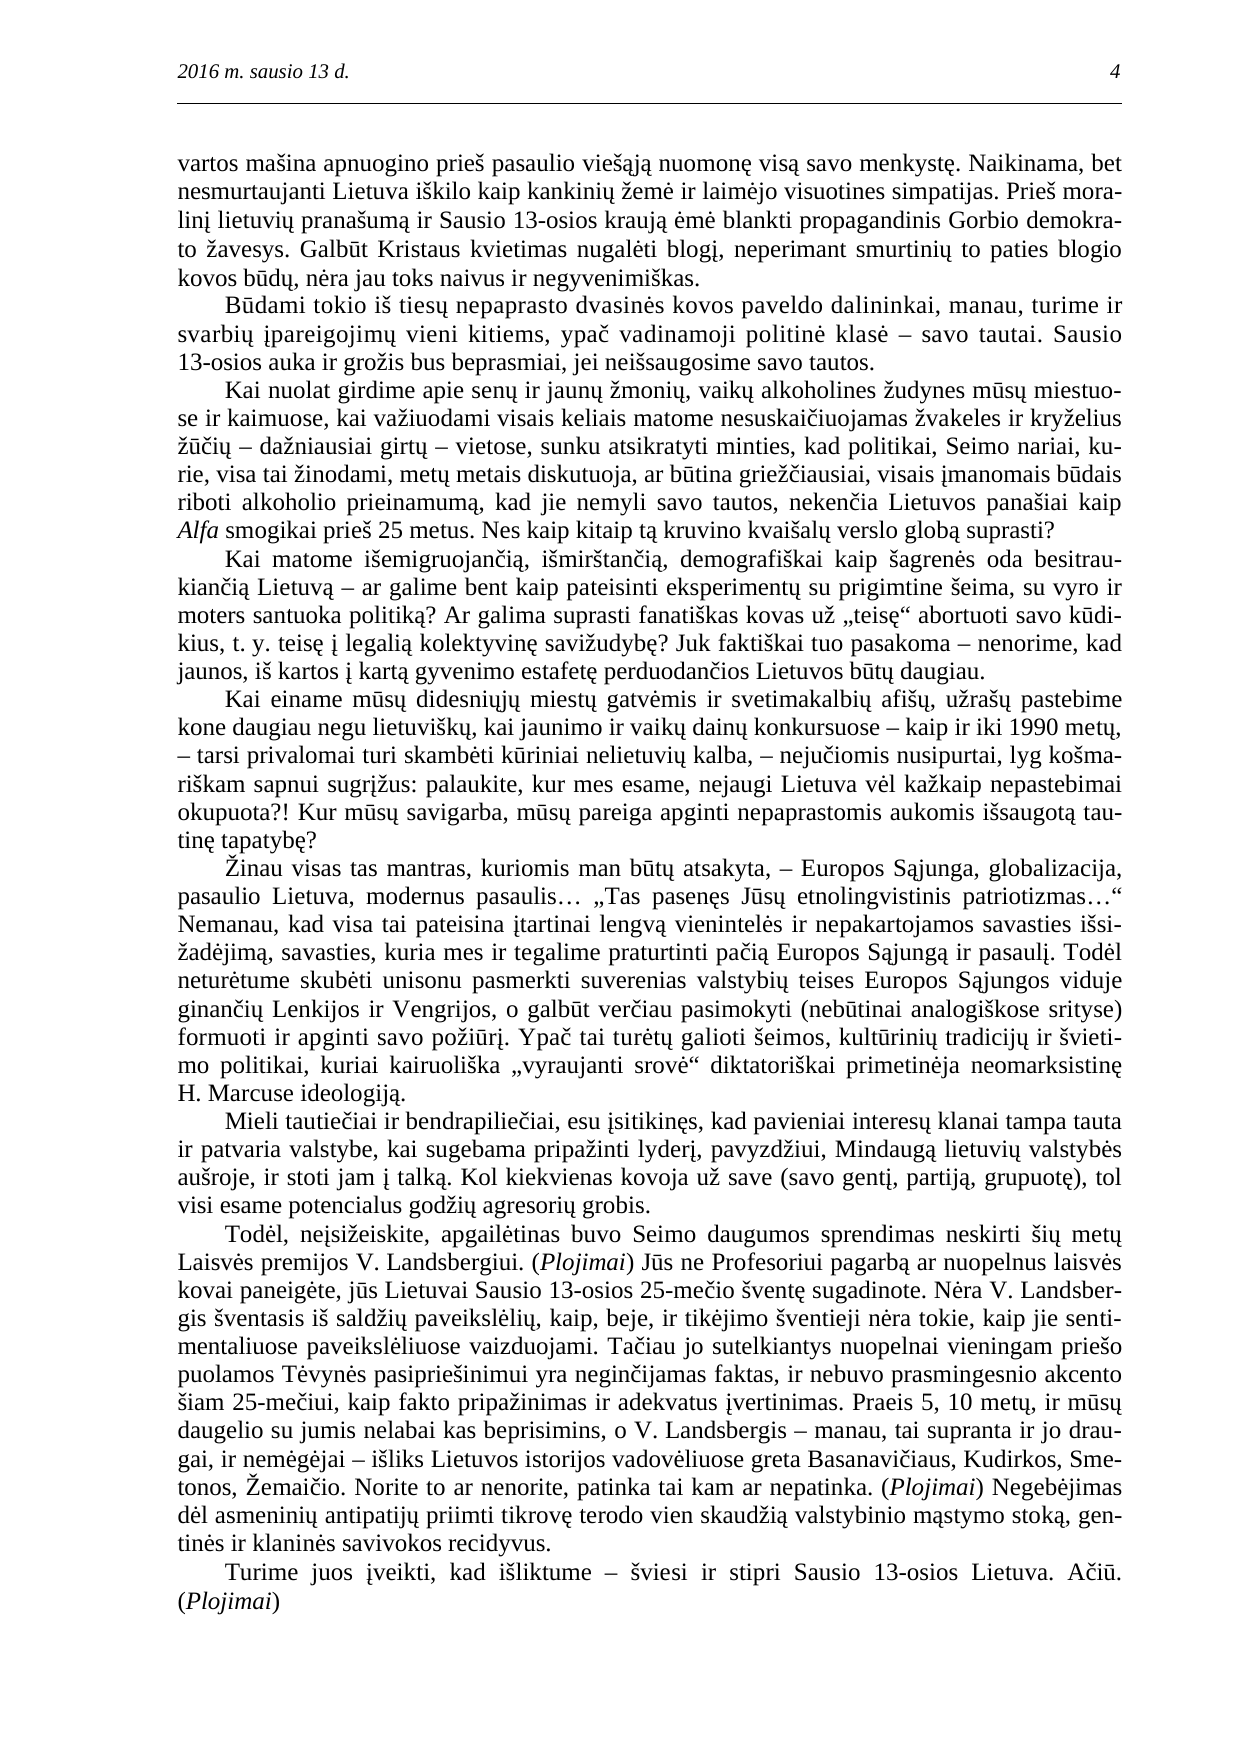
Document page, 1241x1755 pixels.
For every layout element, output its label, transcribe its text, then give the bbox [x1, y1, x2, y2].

text Tu­ri­me juos įveik­ti, kad iš­lik­tu­me – švie­si ir stip­ri Sau­sio 13-osios Lie­tu­va. Ačiū. (Plojimai) [177, 1557, 1122, 1614]
text Mie­li tau­tie­čiai ir ben­dra­pi­lie­čiai, esu įsi­ti­ki­nęs, kad pa­vie­niai in­te­re­sų kla­nai tam­pa tau­ta ir pa­tva­ria vals­ty­be, kai su­ge­ba­ma pri­pa­žin­ti ly­de­rį, pa­vyz­džiui, Min­dau­gą lie­tu­vių vals­ty­bės auš­ro­je, ir sto­ti jam į tal­ką. Kol kiek­vie­nas ko­vo­ja už sa­ve (sa­vo gen­tį, par­ti­ją, gru­puo­tę), tol vi­si esa­me po­ten­cia­lus go­džių ag­re­so­rių gro­bis. [177, 1107, 1122, 1219]
text Kai ei­na­me mū­sų di­des­nių­jų mies­tų gat­vė­mis ir sve­ti­ma­kal­bių afi­šų, už­ra­šų pa­ste­bi­me ko­ne dau­giau ne­gu lie­tu­viš­kų, kai jau­ni­mo ir vai­kų dai­nų kon­kur­suo­se – kaip ir iki 1990 me­tų, – tar­si pri­va­lo­mai tu­ri skam­bė­ti kū­ri­niai ne­lie­tu­vių kal­ba, – ne­ju­čio­mis nu­si­pur­tai, lyg koš­ma­riš­kam sap­nui su­grį­žus: pa­lau­ki­te, kur mes esa­me, ne­jau­gi Lie­tu­va vėl kaž­kaip ne­pa­ste­bi­mai oku­puo­ta?! Kur mū­sų sa­vi­gar­ba, mū­sų pa­rei­ga ap­gin­ti ne­pa­pras­to­mis au­ko­mis iš­sau­go­tą tau­tinę ta­pa­ty­bę? [177, 685, 1122, 854]
text var­tos ma­ši­na ap­nuo­gi­no prieš pa­sau­lio vie­šą­ją nuo­mo­nę vi­są sa­vo men­kys­tę. Nai­ki­na­ma, bet ne­smur­tau­jan­ti Lie­tu­va iš­ki­lo kaip kan­ki­nių že­mė ir lai­mė­jo vi­suo­ti­nes sim­pa­ti­jas. Prieš mo­ra­li­nį lie­tu­vių pra­na­šu­mą ir Sau­sio 13-osios krau­ją ėmė blank­ti pro­pa­gan­di­nis Gor­bio de­mok­ra­to ža­ve­sys. Gal­būt Kris­taus kvie­ti­mas nu­ga­lė­ti blo­gį, ne­per­imant smur­ti­nių to pa­ties blo­gio ko­vos bū­dų, nė­ra jau toks nai­vus ir ne­gy­ve­ni­miš­kas. [177, 148, 1122, 291]
text Bū­da­mi to­kio iš tie­sų ne­pa­pras­to dva­si­nės ko­vos pa­vel­do da­li­nin­kai, ma­nau, tu­ri­me ir svar­bių įpa­rei­go­ji­mų vie­ni ki­tiems, ypač va­di­na­mo­ji po­li­ti­nė kla­sė – sa­vo tau­tai. Sau­sio 13-osios au­ka ir gro­žis bus be­pras­miai, jei ne­iš­sau­go­si­me sa­vo tau­tos. [177, 291, 1122, 376]
text Ži­nau vi­sas tas man­tras, ku­rio­mis man bū­tų at­sa­ky­ta, – Eu­ro­pos Są­jun­ga, glo­ba­li­za­ci­ja, pa­sau­lio Lie­tu­va, mo­der­nus pa­sau­lis… „Tas pa­se­nęs Jū­sų et­no­ling­vis­ti­nis pa­trio­tiz­mas…“ Ne­ma­nau, kad vi­sa tai pa­tei­si­na įtar­ti­nai leng­vą vie­nin­te­lės ir ne­pa­kar­to­ja­mos sa­vas­ties iš­si­žadė­ji­mą, sa­vas­ties, ku­ria mes ir te­ga­li­me pra­tur­tin­ti pa­čią Eu­ro­pos Są­jun­gą ir pa­sau­lį. To­dėl ne­tu­rė­tu­me sku­bė­ti uni­so­nu pa­smerk­ti su­ve­re­nias vals­ty­bių tei­ses Eu­ro­pos Są­jun­gos vi­du­je ginan­čių Len­ki­jos ir Veng­ri­jos, o gal­būt ver­čiau pa­si­mo­ky­ti (ne­bū­ti­nai ana­lo­giš­ko­se sri­ty­se) for­muo­ti ir ap­gin­ti sa­vo po­žiū­rį. Ypač tai tu­rė­tų ga­lio­ti šei­mos, kul­tū­ri­nių tra­di­ci­jų ir švie­ti­mo po­li­ti­kai, ku­riai kai­ruo­liš­ka „vy­rau­jan­ti sro­vė“ dik­ta­to­riš­kai pri­me­ti­nė­ja ne­omark­sis­ti­nę H. Mar­­cu­se ide­o­lo­gi­ją. [177, 854, 1122, 1107]
text To­dėl, ne­įsi­žeis­ki­te, ap­gai­lė­ti­nas bu­vo Sei­mo dau­gu­mos spren­di­mas ne­skir­ti šių me­tų Lais­vės pre­mi­jos V. Land­sber­giui. (Plo­ji­mai) Jūs ne Pro­fe­so­riui pa­gar­bą ar nuo­pel­nus lais­vės ko­vai pa­nei­gė­te, jūs Lie­tu­vai Sau­sio 13-osios 25-me­čio šven­tę su­ga­di­no­te. Nė­ra V. Land­sber­gis šven­ta­sis iš sal­džių pa­veiks­lė­lių, kaip, be­je, ir ti­kė­ji­mo šven­tie­ji nė­ra to­kie, kaip jie sen­ti­men­ta­liuo­se pa­veiks­lė­liuo­se vaiz­duo­ja­mi. Ta­čiau jo su­tel­kian­tys nuo­pel­nai vie­nin­gam prie­šo puo­la­mos Tė­vy­nės pa­si­prie­ši­ni­mui yra ne­gin­či­ja­mas fak­tas, ir ne­bu­vo pra­smin­ges­nio ak­cen­to šiam 25-me­čiui, kaip fak­to pri­pa­ži­ni­mas ir adek­va­tus įver­ti­ni­mas. Pra­eis 5, 10 me­tų, ir mū­sų dau­ge­lio su ju­mis ne­la­bai kas be­pri­si­mins, o V. Land­sber­gis – ma­nau, tai su­pran­ta ir jo drau­gai, ir ne­mė­gė­jai – iš­liks Lie­tu­vos is­to­ri­jos va­do­vė­liuo­se gre­ta Ba­sa­na­vi­čiaus, Ku­dir­kos, Sme­to­nos, Že­mai­čio. No­ri­te to ar ne­no­ri­te, pa­tin­ka tai kam ar ne­pa­tin­ka. (Plo­ji­mai) Ne­ge­bė­ji­mas dėl as­me­ni­nių an­ti­pa­ti­jų pri­im­ti tik­ro­vę te­ro­do vien skau­džią vals­ty­bi­nio mąs­ty­mo sto­ką, gen­ti­nės ir kla­ni­nės sa­vi­vo­kos re­ci­dy­vus. [177, 1219, 1122, 1557]
text Kai nuo­lat gir­di­me apie se­nų ir jau­nų žmo­nių, vai­kų al­ko­ho­li­nes žu­dy­nes mū­sų mies­tuo­se ir kai­muo­se, kai va­žiuo­da­mi vi­sais ke­liais ma­to­me ne­su­skai­čiuo­ja­mas žva­ke­les ir kry­že­lius žū­čių – daž­niau­siai gir­tų – vie­to­se, sun­ku at­si­kra­ty­ti min­ties, kad po­li­ti­kai, Sei­mo na­riai, ku­rie, vi­sa tai ži­no­da­mi, me­tų me­tais dis­ku­tuo­ja, ar bū­ti­na griež­čiau­siai, vi­sais įma­no­mais bū­dais ri­bo­ti al­ko­ho­lio pri­ei­na­mu­mą, kad jie ne­my­li sa­vo tau­tos, ne­ken­čia Lie­tu­vos pa­na­šiai kaip Alfa smo­gi­kai prieš 25 me­tus. Nes kaip ki­taip tą kru­vi­no kvai­ša­lų ver­slo glo­bą su­pras­ti? [177, 376, 1122, 544]
text Kai ma­to­me iš­emig­ruo­jan­čią, iš­mirš­tan­čią, de­mo­gra­fiškai kaip šag­re­nės oda be­si­trau­kian­čią Lie­tu­vą – ar ga­li­me bent kaip pa­tei­sin­ti eks­pe­ri­men­tų su pri­gim­ti­ne šei­ma, su vy­ro ir mo­ters san­tuo­ka po­li­ti­ką? Ar ga­li­ma su­pras­ti fa­na­tiš­kas ko­vas už „tei­sę“ abor­tuo­ti sa­vo kū­di­kius, t. y. tei­sę į le­ga­lią ko­lek­ty­vi­nę sa­vi­žu­dy­bę? Juk fak­tiš­kai tuo pa­sa­ko­ma – ne­no­ri­me, kad jau­nos, iš kar­tos į kar­tą gy­ve­ni­mo es­ta­fe­tę per­duo­dan­čios Lie­tu­vos bū­tų dau­giau. [177, 544, 1122, 685]
